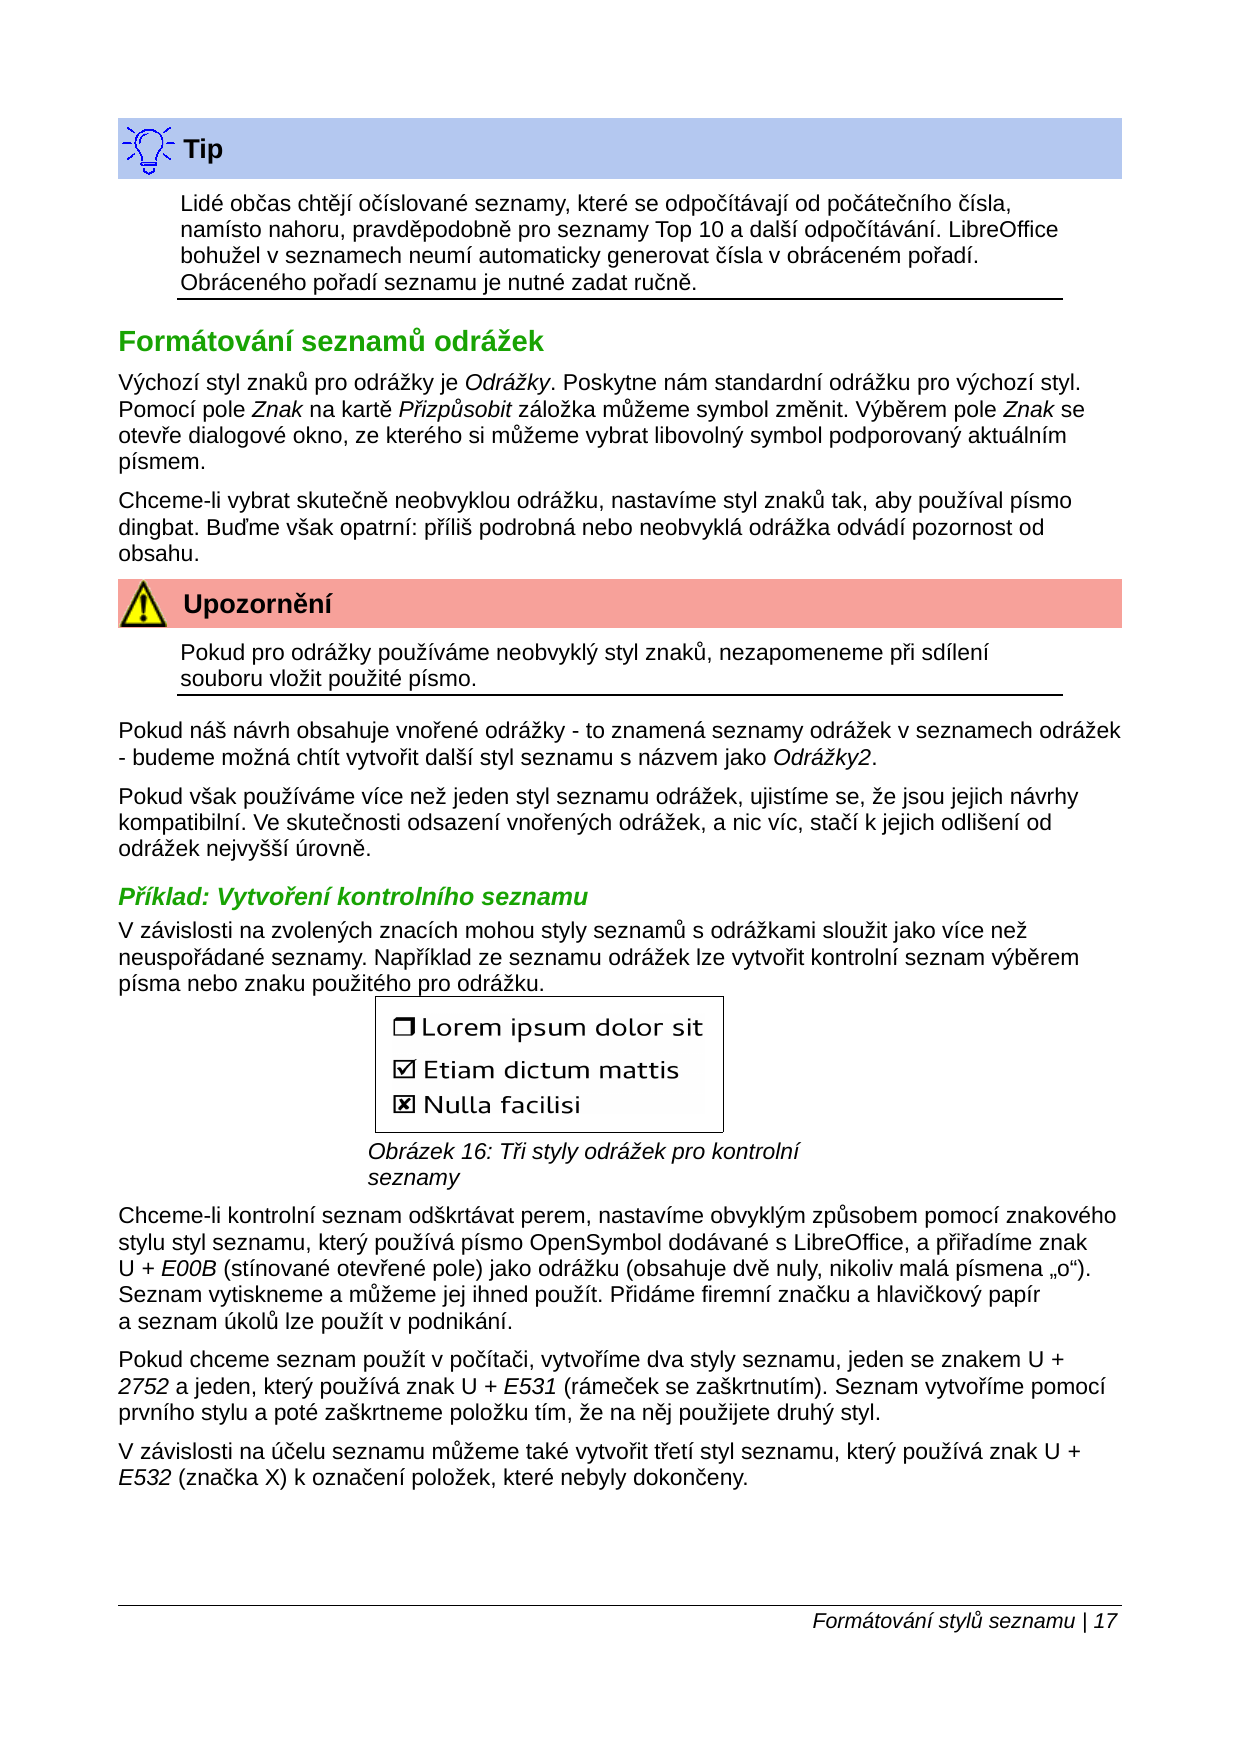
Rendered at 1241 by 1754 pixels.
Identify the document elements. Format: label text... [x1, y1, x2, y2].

subtitle Příklad: Vytvoření kontrolního seznamu [118, 882, 1122, 911]
text Pokud chceme seznam použít v počítači, vytvoříme dva styly seznamu, jeden se znakem U + 2752 a jeden, který používá znak U + E531 (rámeček se zaškrtnutím). Seznam vytvoříme pomocí prvního stylu a poté zaškrtneme položku tím, že na něj použijete druhý styl. [118, 1346, 1122, 1426]
subtitle Tip [118, 118, 1122, 179]
subtitle Formátování seznamů odrážek [118, 324, 1122, 357]
picture [119, 119, 179, 179]
text Obrázek 16: Tři styly odrážek pro kontrolní seznamy [368, 996, 872, 1190]
subtitle Upozornění [118, 579, 1122, 628]
text Výchozí styl znaků pro odrážky je Odrážky. Poskytne nám standardní odrážku pro výchozí styl. Pomocí pole Znak na kartě Přizpůsobit záložka můžeme symbol změnit. Výběrem pole Znak se otevře dialogové okno, ze kterého si můžeme vybrat libovolný symbol podporovaný aktuálním písmem. [118, 369, 1122, 475]
text Pokud pro odrážky používáme neobvyklý styl znaků, nezapomeneme při sdílení souboru vložit použité písmo. [177, 636, 1063, 694]
picture [119, 579, 167, 627]
text Chceme-li kontrolní seznam odškrtávat perem, nastavíme obvyklým způsobem pomocí znakového stylu styl seznamu, který používá písmo OpenSymbol dodávané s LibreOffice, a přiřadíme znak U + E00B (stínované otevřené pole) jako odrážku (obsahuje dvě nuly, nikoliv malá písmena „o“). Seznam vytiskneme a můžeme jej ihned použít. Přidáme firemní značku a hlavičkový papír a seznam úkolů lze použít v podnikání. [118, 1202, 1122, 1334]
text Pokud však používáme více než jeden styl seznamu odrážek, ujistíme se, že jsou jejich návrhy kompatibilní. Ve skutečnosti odsazení vnořených odrážek, a nic víc, stačí k jejich odlišení od odrážek nejvyšší úrovně. [118, 783, 1122, 862]
text Lidé občas chtějí očíslované seznamy, které se odpočítávají od počátečního čísla, namísto nahoru, pravděpodobně pro seznamy Top 10 a další odpočítávání. LibreOffice bohužel v seznamech neumí automaticky generovat čísla v obráceném pořadí. Obráceného pořadí seznamu je nutné zadat ručně. [177, 187, 1063, 298]
text Pokud náš návrh obsahuje vnořené odrážky - to znamená seznamy odrážek v seznamech odrážek - budeme možná chtít vytvořit další styl seznamu s názvem jako Odrážky2. [118, 717, 1122, 770]
text V závislosti na účelu seznamu můžeme také vytvořit třetí styl seznamu, který používá znak U + E532 (značka X) k označení položek, které nebyly dokončeny. [118, 1438, 1122, 1491]
text Chceme-li vybrat skutečně neobvyklou odrážku, nastavíme styl znaků tak, aby používal písmo dingbat. Buďme však opatrní: příliš podrobná nebo neobvyklá odrážka odvádí pozornost od obsahu. [118, 487, 1122, 566]
picture [392, 1013, 705, 1114]
text V závislosti na zvolených znacích mohou styly seznamů s odrážkami sloužit jako více než neuspořádané seznamy. Například ze seznamu odrážek lze vytvořit kontrolní seznam výběrem písma nebo znaku použitého pro odrážku. [118, 917, 1122, 996]
